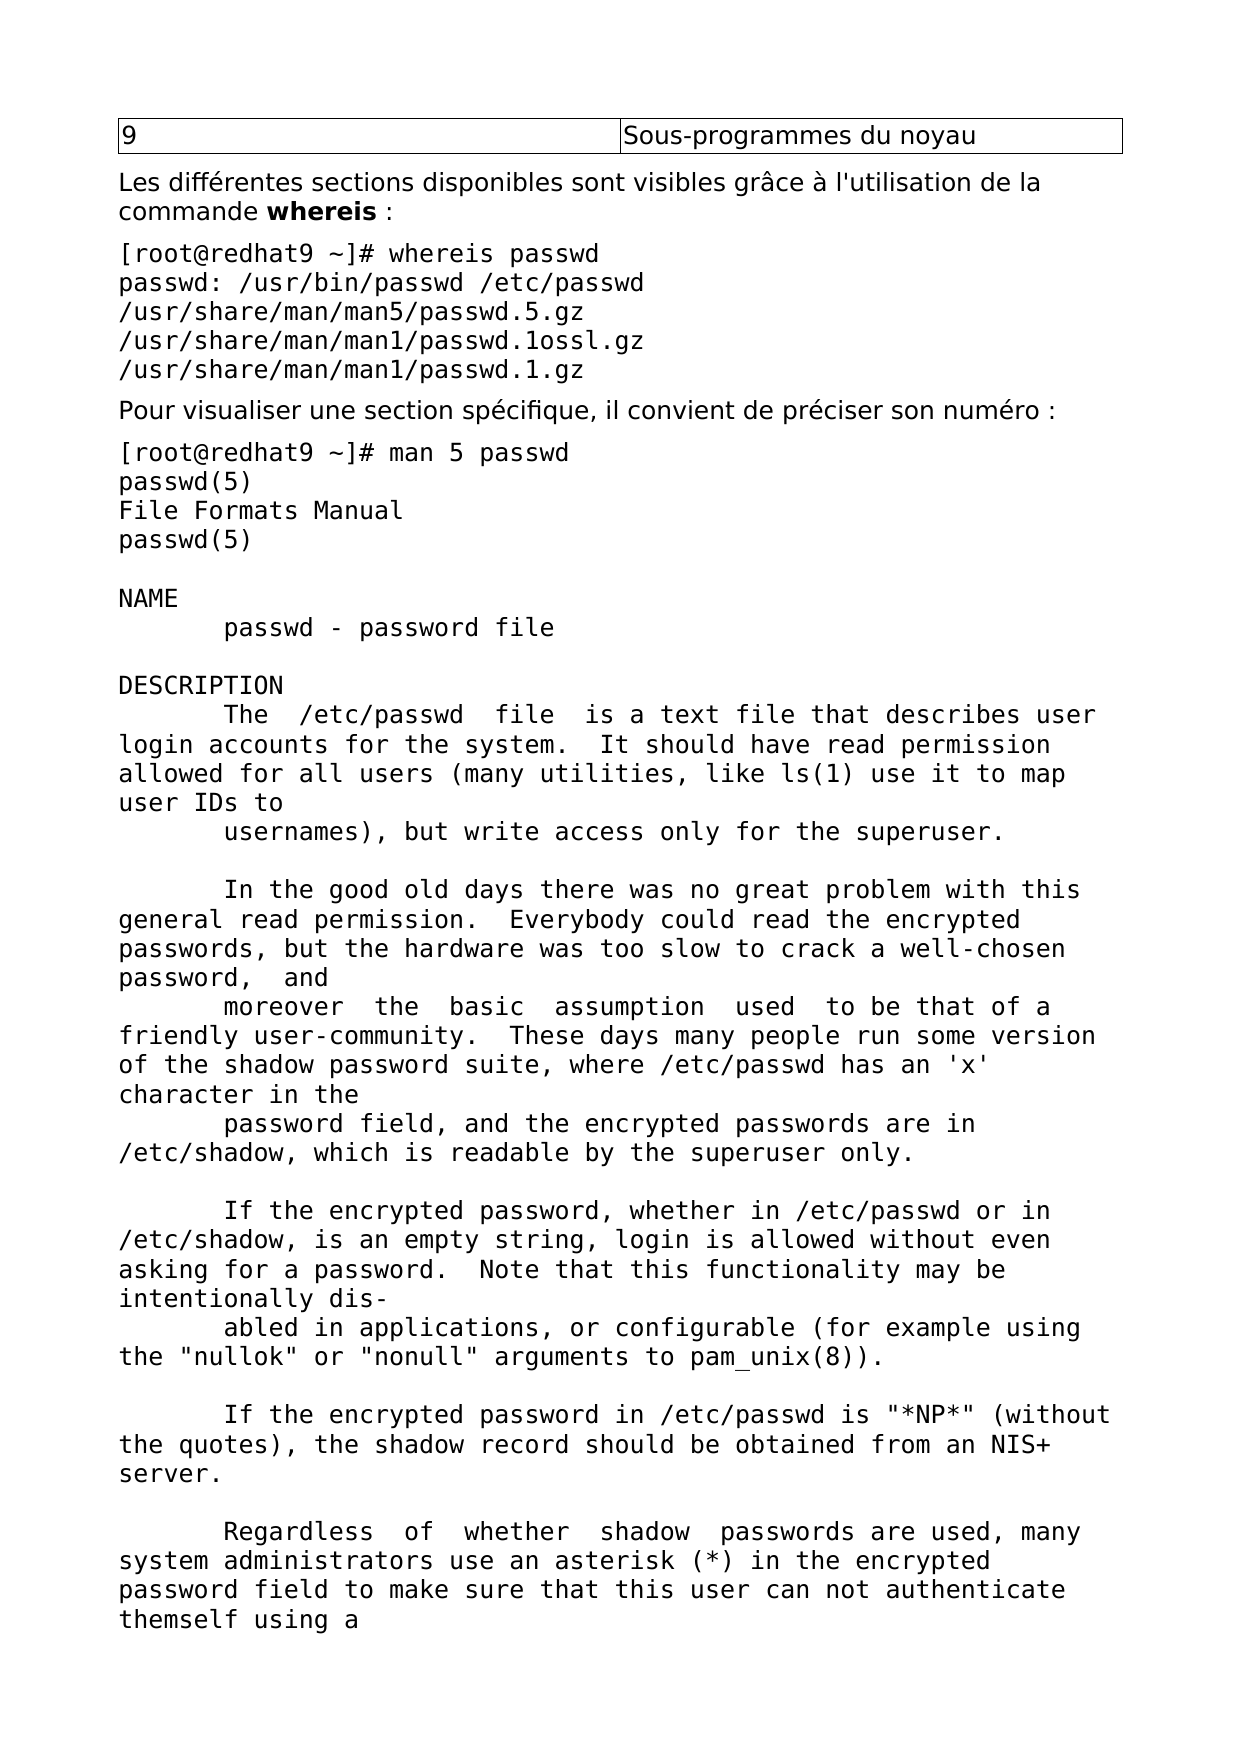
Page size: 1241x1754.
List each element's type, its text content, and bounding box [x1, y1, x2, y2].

table_cell 9 [119, 119, 620, 153]
text Les différentes sections disponibles sont visibles grâce à l'utilisation de la commande whereis : [118, 168, 1122, 226]
text Pour visualiser une section spécifique, il convient de préciser son numéro : [118, 397, 1122, 426]
text [root@redhat9 ~]# whereis passwd passwd: /usr/bin/passwd /etc/passwd /usr/share/man/man5/passwd.5.gz /usr/share/man/man1/passwd.1ossl.gz /usr/share/man/man1/passwd.1.gz [118, 239, 1122, 385]
text [root@redhat9 ~]# man 5 passwd passwd(5) File Formats Manual passwd(5) NAME passwd - password file DESCRIPTION The /etc/passwd file is a text file that describes user login accounts for the system. It should have read permission allowed for all users (many utilities, like ls(1) use it to map user IDs to usernames), but write access only for the superuser. In the good old days there was no great problem with this general read permission. Everybody could read the encrypted passwords, but the hardware was too slow to crack a well-chosen password, and moreover the basic assumption used to be that of a friendly user-community. These days many people run some version of the shadow password suite, where /etc/passwd has an 'x' character in the password field, and the encrypted passwords are in /etc/shadow, which is readable by the superuser only. If the encrypted password, whether in /etc/passwd or in /etc/shadow, is an empty string, login is allowed without even asking for a password. Note that this functionality may be intentionally dis‐ abled in applications, or configurable (for example using the "nullok" or "nonull" arguments to pam_unix(8)). If the encrypted password in /etc/passwd is "*NP*" (without the quotes), the shadow record should be obtained from an NIS+ server. Regardless of whether shadow passwords are used, many system administrators use an asterisk (*) in the encrypted password field to make sure that this user can not authenticate themself using a [118, 438, 1122, 1634]
table_cell Sous-programmes du noyau [621, 119, 1122, 153]
